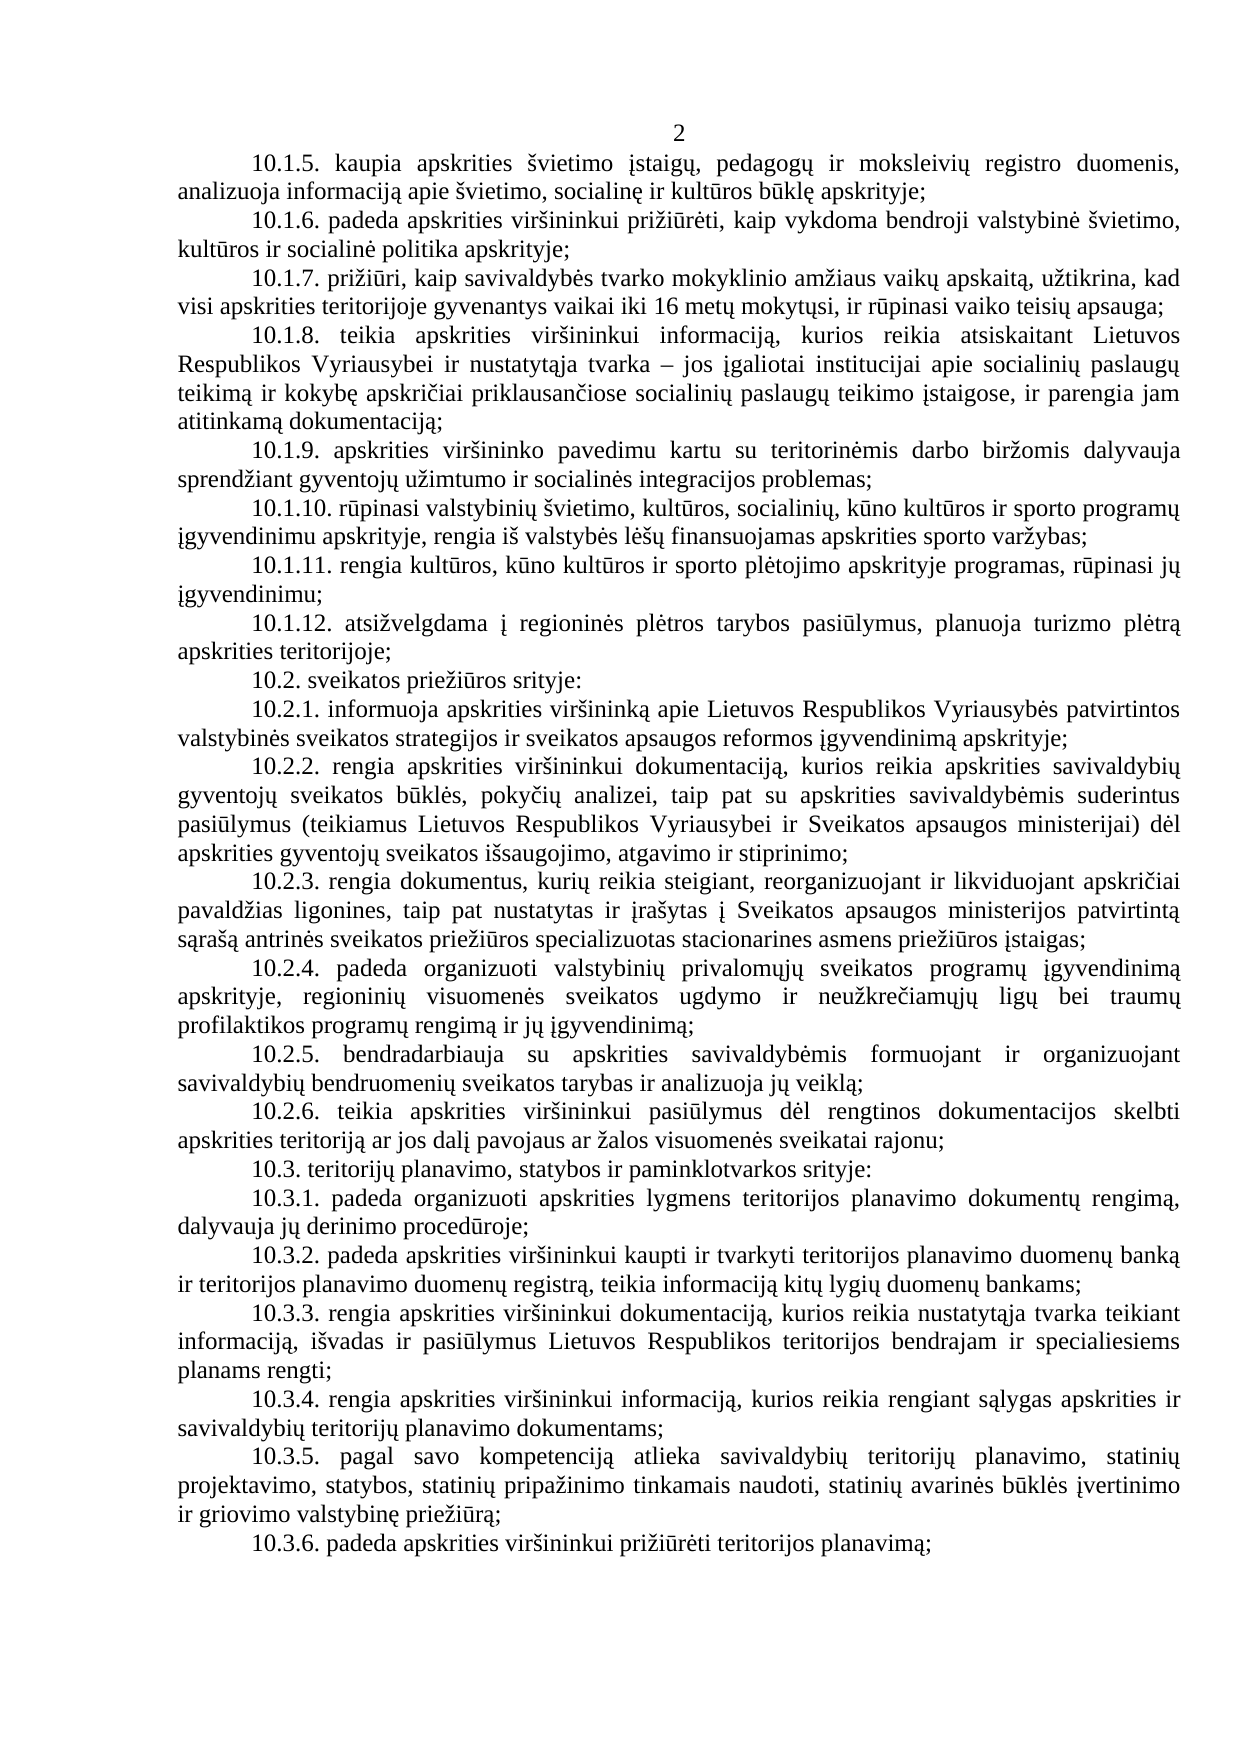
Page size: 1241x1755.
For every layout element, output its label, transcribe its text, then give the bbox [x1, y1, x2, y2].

text 10.2.3. rengia dokumentus, kurių reikia steigiant, reorganizuojant ir likviduojant apskričiai pavaldžias ligonines, taip pat nustatytas ir įrašytas į Sveikatos apsaugos ministerijos patvirtintą sąrašą antrinės sveikatos priežiūros specializuotas stacionarines asmens priežiūros įstaigas; [177, 866, 1181, 953]
text 10.2.4. padeda organizuoti valstybinių privalomųjų sveikatos programų įgyvendinimą apskrityje, regioninių visuomenės sveikatos ugdymo ir neužkrečiamųjų ligų bei traumų profilaktikos programų rengimą ir jų įgyvendinimą; [177, 953, 1181, 1039]
text 10.3.5. pagal savo kompetenciją atlieka savivaldybių teritorijų planavimo, statinių projektavimo, statybos, statinių pripažinimo tinkamais naudoti, statinių avarinės būklės įvertinimo ir griovimo valstybinę priežiūrą; [177, 1441, 1181, 1528]
text 10.1.7. prižiūri, kaip savivaldybės tvarko mokyklinio amžiaus vaikų apskaitą, užtikrina, kad visi apskrities teritorijoje gyvenantys vaikai iki 16 metų mokytųsi, ir rūpinasi vaiko teisių apsauga; [177, 263, 1181, 320]
text 10.2.2. rengia apskrities viršininkui dokumentaciją, kurios reikia apskrities savivaldybių gyventojų sveikatos būklės, pokyčių analizei, taip pat su apskrities savivaldybėmis suderintus pasiūlymus (teikiamus Lietuvos Respublikos Vyriausybei ir Sveikatos apsaugos ministerijai) dėl apskrities gyventojų sveikatos išsaugojimo, atgavimo ir stiprinimo; [177, 751, 1181, 866]
text 10.1.6. padeda apskrities viršininkui prižiūrėti, kaip vykdoma bendroji valstybinė švietimo, kultūros ir socialinė politika apskrityje; [177, 205, 1181, 263]
text 10.1.9. apskrities viršininko pavedimu kartu su teritorinėmis darbo biržomis dalyvauja sprendžiant gyventojų užimtumo ir socialinės integracijos problemas; [177, 435, 1181, 493]
text 10.2.1. informuoja apskrities viršininką apie Lietuvos Respublikos Vyriausybės patvirtintos valstybinės sveikatos strategijos ir sveikatos apsaugos reformos įgyvendinimą apskrityje; [177, 694, 1181, 751]
text 10.2.6. teikia apskrities viršininkui pasiūlymus dėl rengtinos dokumentacijos skelbti apskrities teritoriją ar jos dalį pavojaus ar žalos visuomenės sveikatai rajonu; [177, 1096, 1181, 1154]
text 10.1.11. rengia kultūros, kūno kultūros ir sporto plėtojimo apskrityje programas, rūpinasi jų įgyvendinimu; [177, 550, 1181, 608]
text 10.3.6. padeda apskrities viršininkui prižiūrėti teritorijos planavimą; [177, 1528, 1181, 1556]
text 10.1.5. kaupia apskrities švietimo įstaigų, pedagogų ir moksleivių registro duomenis, analizuoja informaciją apie švietimo, socialinę ir kultūros būklę apskrityje; [177, 148, 1181, 205]
text 10.1.8. teikia apskrities viršininkui informaciją, kurios reikia atsiskaitant Lietuvos Respublikos Vyriausybei ir nustatytąja tvarka – jos įgaliotai institucijai apie socialinių paslaugų teikimą ir kokybę apskričiai priklausančiose socialinių paslaugų teikimo įstaigose, ir parengia jam atitinkamą dokumentaciją; [177, 320, 1181, 435]
text 10.1.12. atsižvelgdama į regioninės plėtros tarybos pasiūlymus, planuoja turizmo plėtrą apskrities teritorijoje; [177, 608, 1181, 665]
text 10.2.5. bendradarbiauja su apskrities savivaldybėmis formuojant ir organizuojant savivaldybių bendruomenių sveikatos tarybas ir analizuoja jų veiklą; [177, 1039, 1181, 1096]
text 10.3.1. padeda organizuoti apskrities lygmens teritorijos planavimo dokumentų rengimą, dalyvauja jų derinimo procedūroje; [177, 1183, 1181, 1240]
text 10.3.3. rengia apskrities viršininkui dokumentaciją, kurios reikia nustatytąja tvarka teikiant informaciją, išvadas ir pasiūlymus Lietuvos Respublikos teritorijos bendrajam ir specialiesiems planams rengti; [177, 1298, 1181, 1384]
text 10.1.10. rūpinasi valstybinių švietimo, kultūros, socialinių, kūno kultūros ir sporto programų įgyvendinimu apskrityje, rengia iš valstybės lėšų finansuojamas apskrities sporto varžybas; [177, 493, 1181, 550]
text 10.2. sveikatos priežiūros srityje: [177, 665, 1181, 694]
text 10.3. teritorijų planavimo, statybos ir paminklotvarkos srityje: [177, 1154, 1181, 1183]
text 10.3.4. rengia apskrities viršininkui informaciją, kurios reikia rengiant sąlygas apskrities ir savivaldybių teritorijų planavimo dokumentams; [177, 1384, 1181, 1441]
text 10.3.2. padeda apskrities viršininkui kaupti ir tvarkyti teritorijos planavimo duomenų banką ir teritorijos planavimo duomenų registrą, teikia informaciją kitų lygių duomenų bankams; [177, 1240, 1181, 1298]
